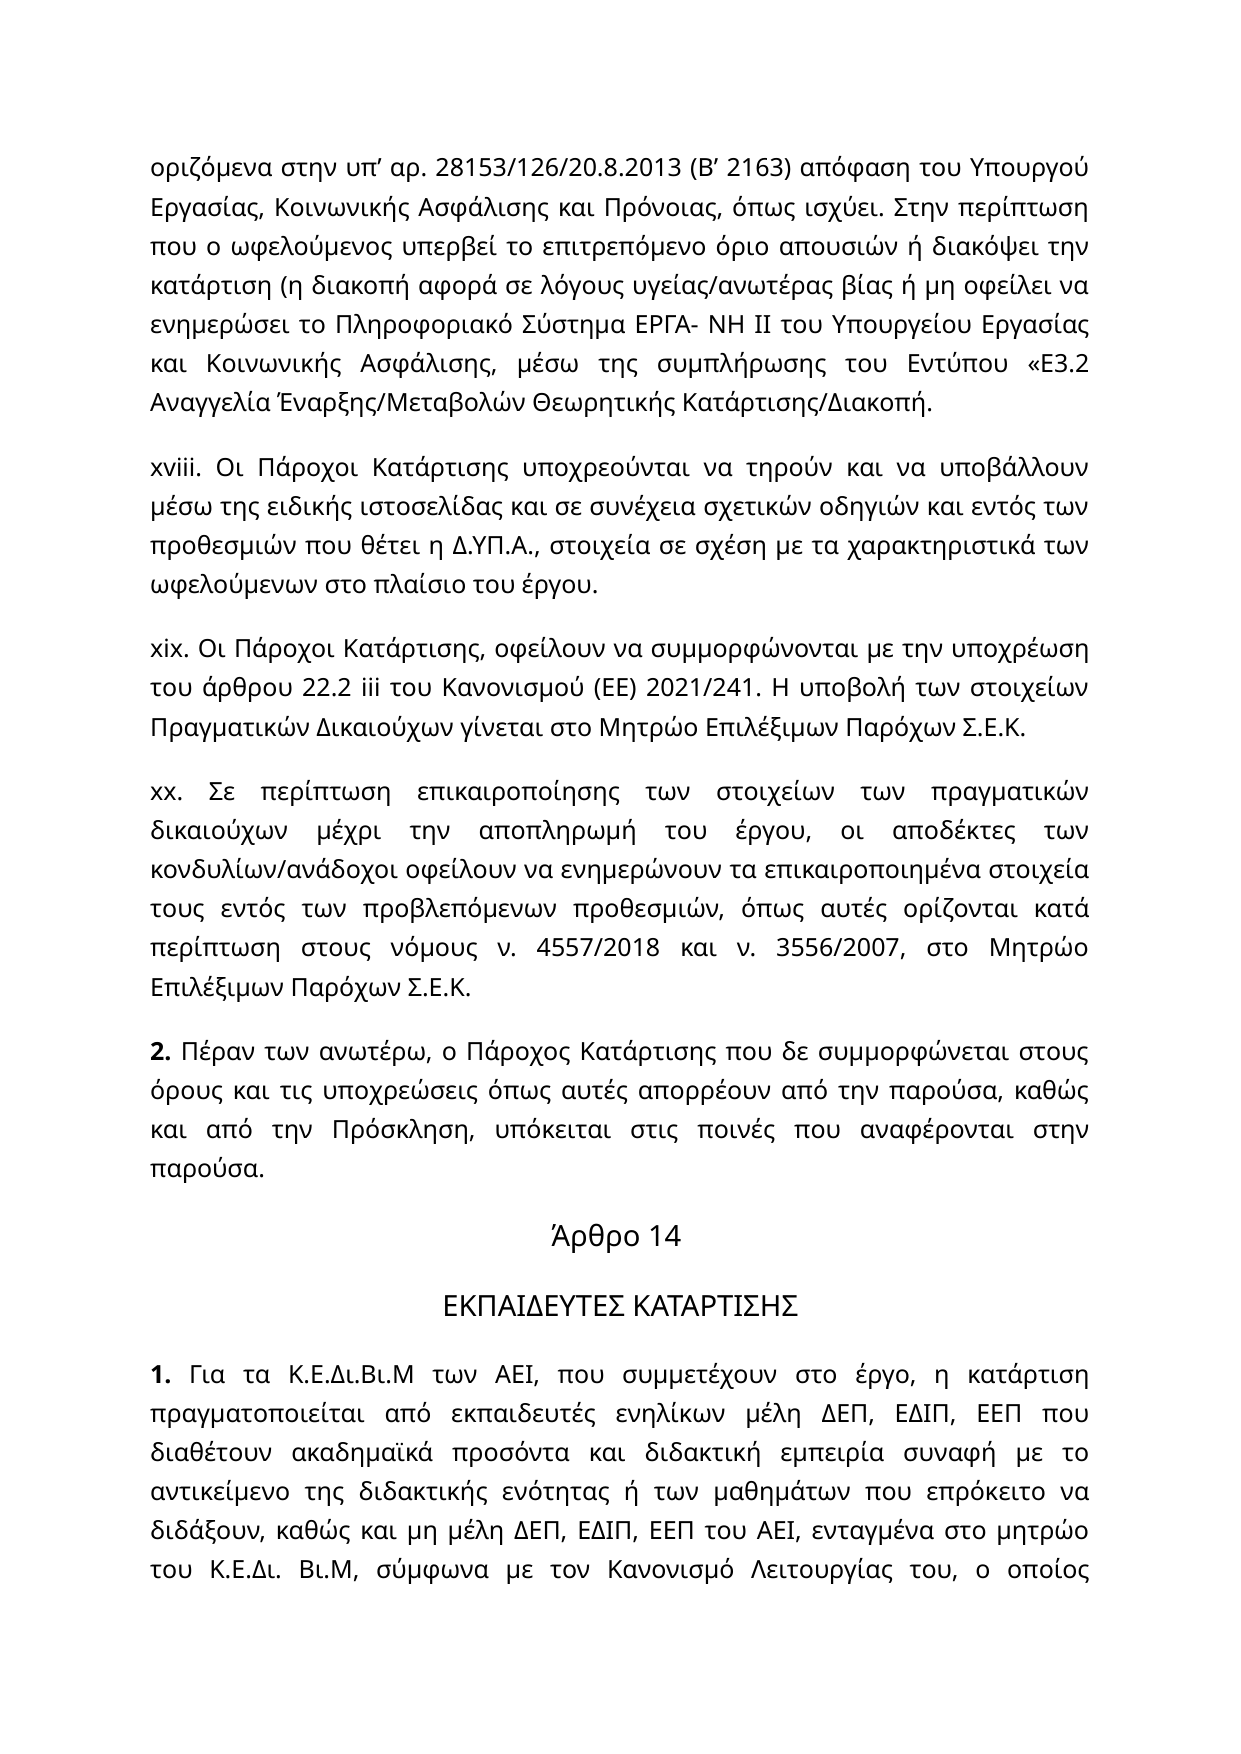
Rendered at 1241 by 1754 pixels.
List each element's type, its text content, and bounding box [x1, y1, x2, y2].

text xix. Οι Πάροχοι Κατάρτισης, οφείλουν να συμμορφώνονται με την υποχρέωση του άρθρου 22.2 iii του Κανονισμού (ΕΕ) 2021/241. Η υποβολή των στοιχείων Πραγματικών Δικαιούχων γίνεται στο Μητρώο Επιλέξιμων Παρόχων Σ.Ε.Κ. [150, 631, 1090, 743]
subtitle Άρθρο 14 [150, 1215, 1090, 1255]
text xx. Σε περίπτωση επικαιροποίησης των στοιχείων των πραγματικών δικαιούχων μέχρι την αποπληρωμή του έργου, οι αποδέκτες των κονδυλίων/ανάδοχοι οφείλουν να ενημερώνουν τα επικαιροποιημένα στοιχεία τους εντός των προβλεπόμενων προθεσμιών, όπως αυτές ορίζονται κατά περίπτωση στους νόμους ν. 4557/2018 και ν. 3556/2007, στο Μητρώο Επιλέξιμων Παρόχων Σ.Ε.Κ. [150, 773, 1090, 1003]
text οριζόμενα στην υπ’ αρ. 28153/126/20.8.2013 (Β’ 2163) απόφαση του Υπουργού Εργασίας, Κοινωνικής Ασφάλισης και Πρόνοιας, όπως ισχύει. Στην περίπτωση που ο ωφελούμενος υπερβεί το επιτρεπόμενο όριο απουσιών ή διακόψει την κατάρτιση (η διακοπή αφορά σε λόγους υγείας/ανωτέρας βίας ή μη οφείλει να ενημερώσει το Πληροφοριακό Σύστημα ΕΡΓΑ- ΝΗ ΙΙ του Υπουργείου Εργασίας και Κοινωνικής Ασφάλισης, μέσω της συμπλήρωσης του Εντύπου «Ε3.2 Αναγγελία Έναρξης/Μεταβολών Θεωρητικής Κατάρτισης/Διακοπή. [150, 150, 1090, 419]
subtitle ΕΚΠΑΙΔΕΥΤΕΣ ΚΑΤΑΡΤΙΣΗΣ [150, 1286, 1090, 1325]
text 1. Για τα Κ.Ε.Δι.Βι.Μ των ΑΕΙ, που συμμετέχουν στο έργο, η κατάρτιση πραγματοποιείται από εκπαιδευτές ενηλίκων μέλη ΔΕΠ, ΕΔΙΠ, ΕΕΠ που διαθέτουν ακαδημαϊκά προσόντα και διδακτική εμπειρία συναφή με το αντικείμενο της διδακτικής ενότητας ή των μαθημάτων που επρόκειτο να διδάξουν, καθώς και μη μέλη ΔΕΠ, ΕΔΙΠ, ΕΕΠ του ΑΕΙ, ενταγμένα στο μητρώο του Κ.Ε.Δι. Βι.Μ, σύμφωνα με τον Κανονισμό Λειτουργίας του, ο οποίος [150, 1356, 1090, 1586]
text 2. Πέραν των ανωτέρω, ο Πάροχος Κατάρτισης που δε συμμορφώνεται στους όρους και τις υποχρεώσεις όπως αυτές απορρέουν από την παρούσα, καθώς και από την Πρόσκληση, υπόκειται στις ποινές που αναφέρονται στην παρούσα. [150, 1033, 1090, 1185]
text xviii. Οι Πάροχοι Κατάρτισης υποχρεούνται να τηρούν και να υποβάλλουν μέσω της ειδικής ιστοσελίδας και σε συνέχεια σχετικών οδηγιών και εντός των προθεσμιών που θέτει η Δ.ΥΠ.Α., στοιχεία σε σχέση με τα χαρακτηριστικά των ωφελούμενων στο πλαίσιο του έργου. [150, 449, 1090, 601]
